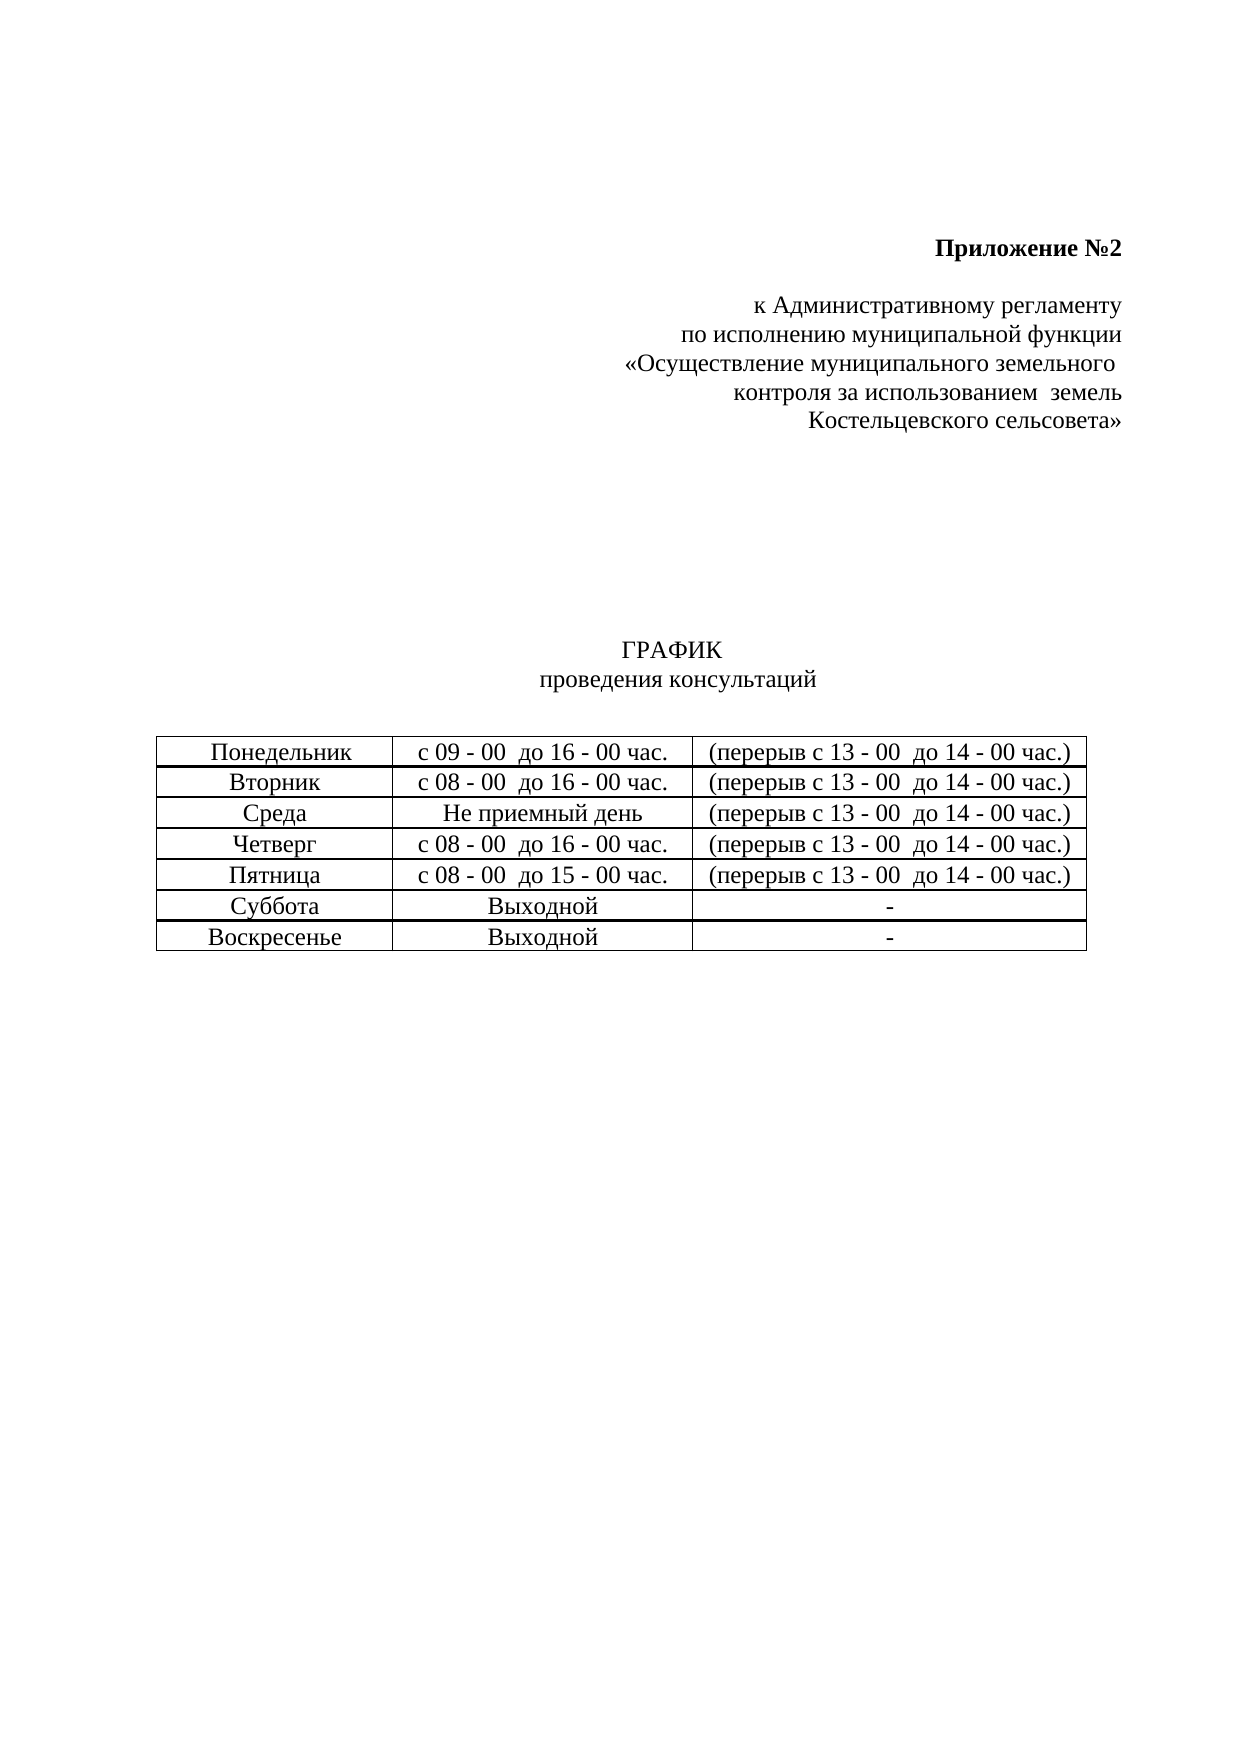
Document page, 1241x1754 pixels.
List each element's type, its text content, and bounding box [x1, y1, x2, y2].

table_cell с 08 - 00 до 16 - 00 час. [393, 768, 692, 796]
table_cell Воскресенье [157, 922, 392, 950]
table_cell с 08 - 00 до 16 - 00 час. [393, 829, 692, 858]
table_cell Выходной [393, 922, 692, 950]
text проведения консультаций [118, 664, 1122, 693]
table_cell - [693, 891, 1086, 919]
table_cell (перерыв с 13 - 00 до 14 - 00 час.) [693, 768, 1086, 796]
table_cell - [693, 922, 1086, 950]
text к Административному регламенту [118, 291, 1122, 319]
table_header (перерыв с 13 - 00 до 14 - 00 час.) [693, 737, 1086, 765]
table_cell с 08 - 00 до 15 - 00 час. [393, 860, 692, 889]
table_cell Не приемный день [393, 798, 692, 827]
table_cell Вторник [157, 768, 392, 796]
table_header Понедельник [157, 737, 392, 765]
text ГРАФИК [118, 636, 1122, 664]
text контроля за использованием земель [118, 377, 1122, 406]
text по исполнению муниципальной функции [118, 319, 1122, 348]
text Костельцевского сельсовета» [118, 406, 1122, 434]
text «Осуществление муниципального земельного [118, 348, 1122, 377]
text Приложение №2 [118, 233, 1122, 262]
table_cell Пятница [157, 860, 392, 889]
table_cell (перерыв с 13 - 00 до 14 - 00 час.) [693, 798, 1086, 827]
table_cell Четверг [157, 829, 392, 858]
table_cell Среда [157, 798, 392, 827]
table_header с 09 - 00 до 16 - 00 час. [393, 737, 692, 765]
table_cell Суббота [157, 891, 392, 919]
table_cell (перерыв с 13 - 00 до 14 - 00 час.) [693, 829, 1086, 858]
table_cell Выходной [393, 891, 692, 919]
table_cell (перерыв с 13 - 00 до 14 - 00 час.) [693, 860, 1086, 889]
